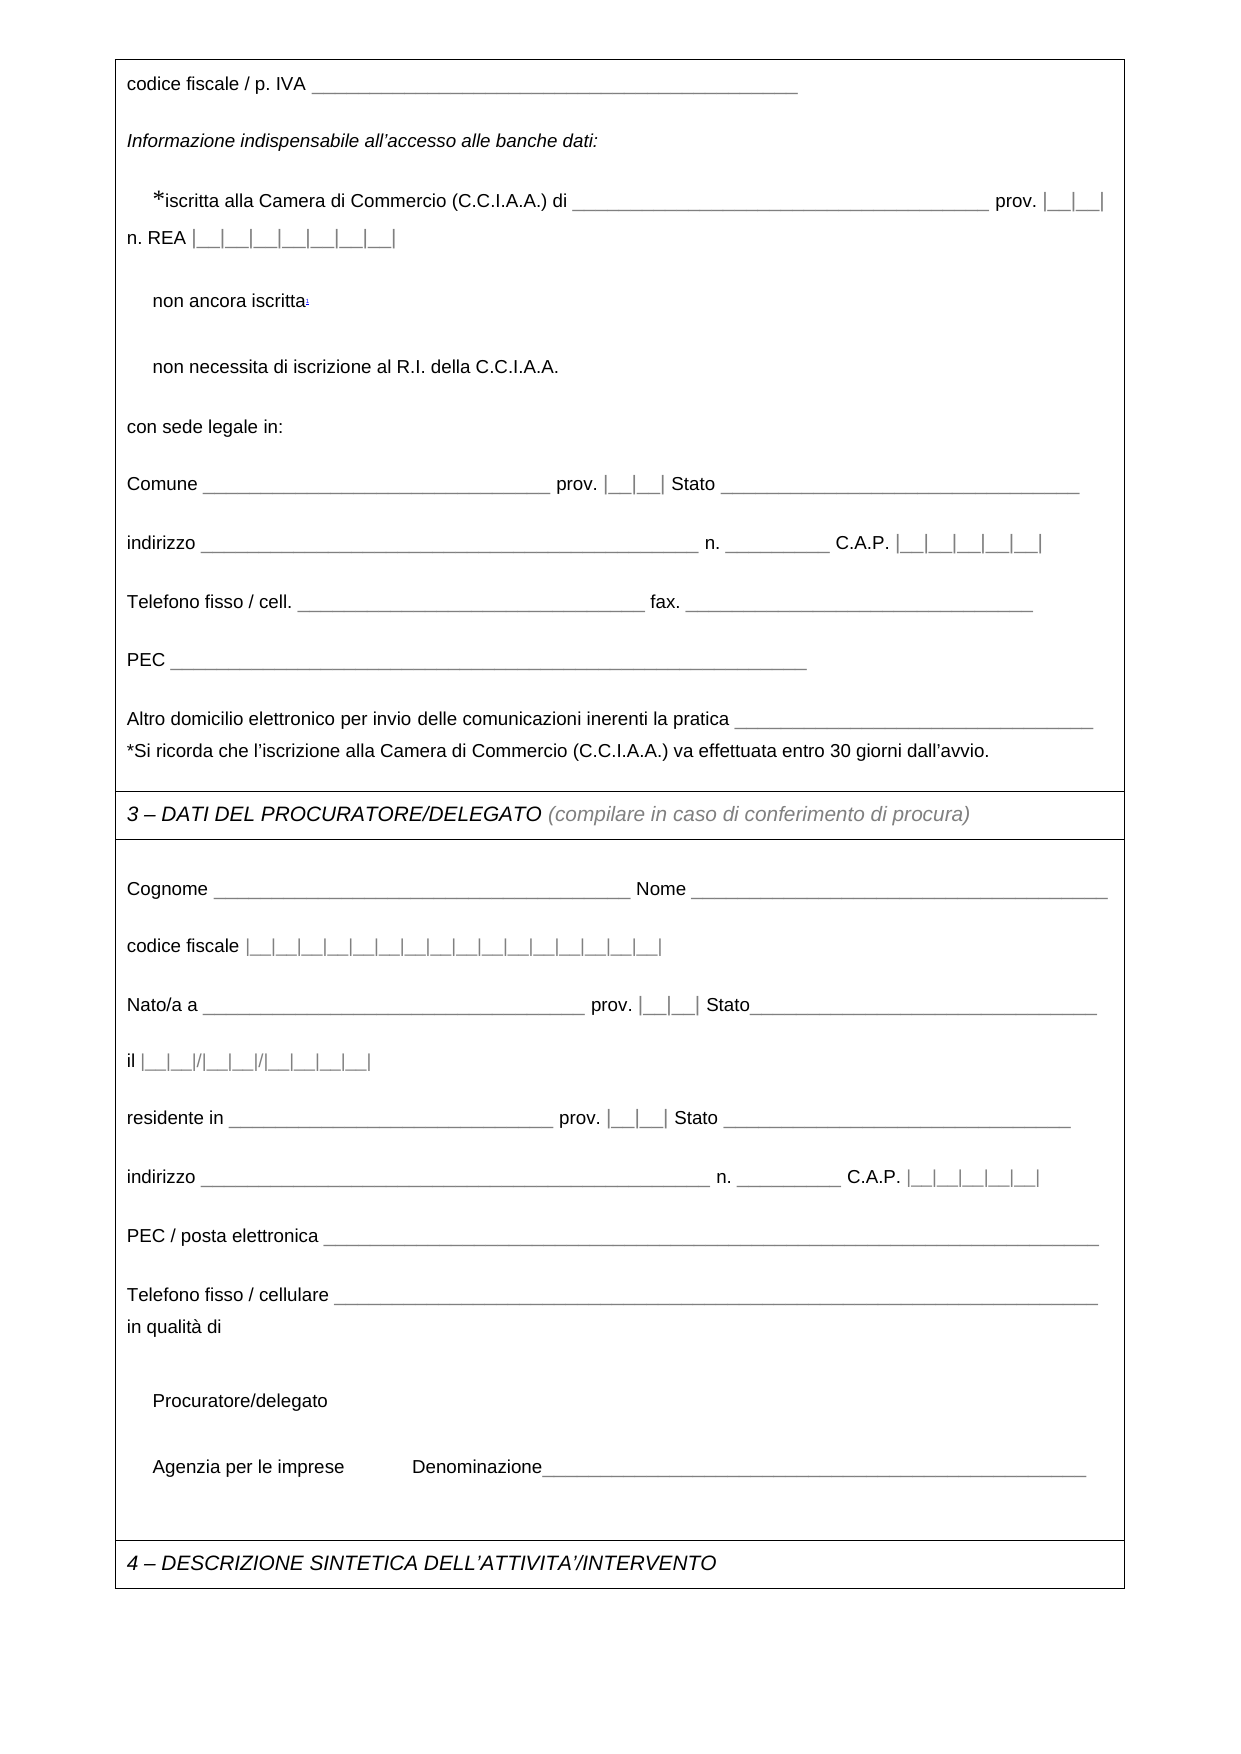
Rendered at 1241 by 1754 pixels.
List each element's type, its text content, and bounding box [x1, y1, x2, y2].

table_cell 4 – DESCRIZIONE SINTETICA DELL’ATTIVITA’/INTERVENTO [116, 1541, 1124, 1587]
table_cell 3 – DATI DEL PROCURATORE/DELEGATO (compilare in caso di conferimento di procura) [116, 792, 1124, 838]
table_cell Cognome ____________________________________ Nome ____________________________________ codice fiscale |__|__|__|__|__|__|__|__|__|__|__|__|__|__|__|__| Nato/a a _________________________________ prov. |__|__| Stato______________________________ il |__|__|/|__|__|/|__|__|__|__| residente in ____________________________ prov. |__|__| Stato ______________________________ indirizzo ____________________________________________ n. _________ C.A.P. |__|__|__|__|__| PEC / posta elettronica ___________________________________________________________________ Telefono fisso / cellulare __________________________________________________________________ in qualità di  Procuratore/delegato  Agenzia per le imprese Denominazione_______________________________________________ [116, 840, 1124, 1540]
table_cell codice fiscale / p. IVA __________________________________________ Informazione indispensabile all’accesso alle banche dati:  *iscritta alla Camera di Commercio (C.C.I.A.A.) di ____________________________________ prov. |__|__| n. REA |__|__|__|__|__|__|__|  non ancora iscritta1  non necessita di iscrizione al R.I. della C.C.I.A.A. con sede legale in: Comune ______________________________ prov. |__|__| Stato _______________________________ indirizzo ___________________________________________ n. _________ C.A.P. |__|__|__|__|__| Telefono fisso / cell. ______________________________ fax. ______________________________ PEC _______________________________________________________ Altro domicilio elettronico per invio delle comunicazioni inerenti la pratica _______________________________ *Si ricorda che l’iscrizione alla Camera di Commercio (C.C.I.A.A.) va effettuata entro 30 giorni dall’avvio. [116, 60, 1124, 791]
